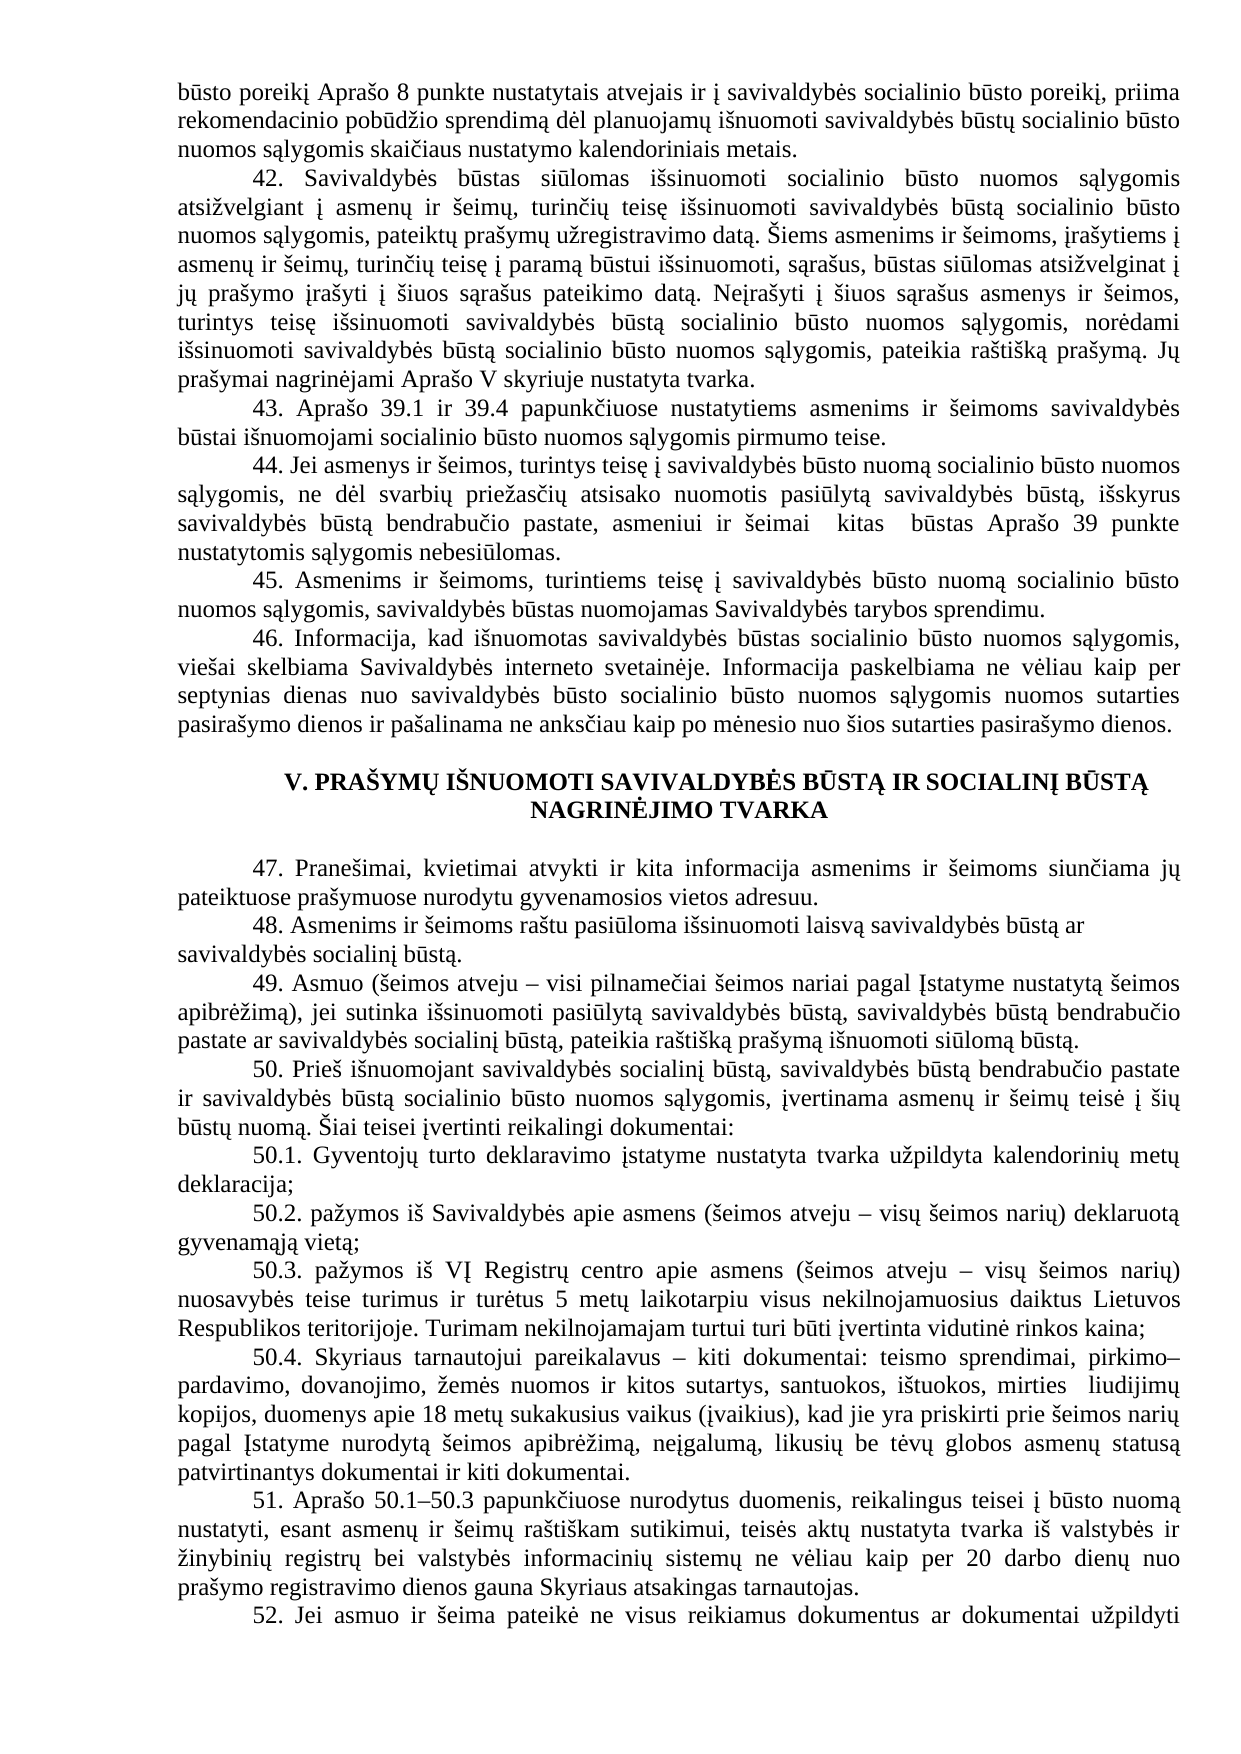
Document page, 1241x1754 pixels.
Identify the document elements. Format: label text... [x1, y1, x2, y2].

text 50.4. Skyriaus tarnautojui pareikalavus – kiti dokumentai: teismo sprendimai, pirkimo–pardavimo, dovanojimo, žemės nuomos ir kitos sutartys, santuokos, ištuokos, mirties liudijimų kopijos, duomenys apie 18 metų sukakusius vaikus (įvaikius), kad jie yra priskirti prie šeimos narių pagal Įstatyme nurodytą šeimos apibrėžimą, neįgalumą, likusių be tėvų globos asmenų statusą patvirtinantys dokumentai ir kiti dokumentai. [177, 1342, 1181, 1486]
text 50. Prieš išnuomojant savivaldybės socialinį būstą, savivaldybės būstą bendrabučio pastate ir savivaldybės būstą socialinio būsto nuomos sąlygomis, įvertinama asmenų ir šeimų teisė į šių būstų nuomą. Šiai teisei įvertinti reikalingi dokumentai: [177, 1054, 1181, 1141]
text 50.2. pažymos iš Savivaldybės apie asmens (šeimos atveju – visų šeimos narių) deklaruotą gyvenamąją vietą; [177, 1198, 1181, 1256]
text būsto poreikį Aprašo 8 punkte nustatytais atvejais ir į savivaldybės socialinio būsto poreikį, priima rekomendacinio pobūdžio sprendimą dėl planuojamų išnuomoti savivaldybės būstų socialinio būsto nuomos sąlygomis skaičiaus nustatymo kalendoriniais metais. [177, 77, 1181, 163]
text 47. Pranešimai, kvietimai atvykti ir kita informacija asmenims ir šeimoms siunčiama jų pateiktuose prašymuose nurodytu gyvenamosios vietos adresuu. [177, 853, 1181, 911]
text 42. Savivaldybės būstas siūlomas išsinuomoti socialinio būsto nuomos sąlygomis atsižvelgiant į asmenų ir šeimų, turinčių teisę išsinuomoti savivaldybės būstą socialinio būsto nuomos sąlygomis, pateiktų prašymų užregistravimo datą. Šiems asmenims ir šeimoms, įrašytiems į asmenų ir šeimų, turinčių teisę į paramą būstui išsinuomoti, sąrašus, būstas siūlomas atsižvelginat į jų prašymo įrašyti į šiuos sąrašus pateikimo datą. Neįrašyti į šiuos sąrašus asmenys ir šeimos, turintys teisę išsinuomoti savivaldybės būstą socialinio būsto nuomos sąlygomis, norėdami išsinuomoti savivaldybės būstą socialinio būsto nuomos sąlygomis, pateikia raštišką prašymą. Jų prašymai nagrinėjami Aprašo V skyriuje nustatyta tvarka. [177, 163, 1181, 393]
text 50.3. pažymos iš VĮ Registrų centro apie asmens (šeimos atveju – visų šeimos narių) nuosavybės teise turimus ir turėtus 5 metų laikotarpiu visus nekilnojamuosius daiktus Lietuvos Respublikos teritorijoje. Turimam nekilnojamajam turtui turi būti įvertinta vidutinė rinkos kaina; [177, 1256, 1181, 1342]
text 50.1. Gyventojų turto deklaravimo įstatyme nustatyta tvarka užpildyta kalendorinių metų deklaracija; [177, 1141, 1181, 1198]
text 49. Asmuo (šeimos atveju – visi pilnamečiai šeimos nariai pagal Įstatyme nustatytą šeimos apibrėžimą), jei sutinka išsinuomoti pasiūlytą savivaldybės būstą, savivaldybės būstą bendrabučio pastate ar savivaldybės socialinį būstą, pateikia raštišką prašymą išnuomoti siūlomą būstą. [177, 968, 1181, 1054]
text 51. Aprašo 50.1–50.3 papunkčiuose nurodytus duomenis, reikalingus teisei į būsto nuomą nustatyti, esant asmenų ir šeimų raštiškam sutikimui, teisės aktų nustatyta tvarka iš valstybės ir žinybinių registrų bei valstybės informacinių sistemų ne vėliau kaip per 20 darbo dienų nuo prašymo registravimo dienos gauna Skyriaus atsakingas tarnautojas. [177, 1486, 1181, 1601]
text 44. Jei asmenys ir šeimos, turintys teisę į savivaldybės būsto nuomą socialinio būsto nuomos sąlygomis, ne dėl svarbių priežasčių atsisako nuomotis pasiūlytą savivaldybės būstą, išskyrus savivaldybės būstą bendrabučio pastate, asmeniui ir šeimai kitas būstas Aprašo 39 punkte nustatytomis sąlygomis nebesiūlomas. [177, 451, 1181, 566]
text 43. Aprašo 39.1 ir 39.4 papunkčiuose nustatytiems asmenims ir šeimoms savivaldybės būstai išnuomojami socialinio būsto nuomos sąlygomis pirmumo teise. [177, 393, 1181, 451]
text 48. Asmenims ir šeimoms raštu pasiūloma išsinuomoti laisvą savivaldybės būstą ar savivaldybės socialinį būstą. [177, 911, 1181, 968]
text V. PRAŠYMŲ IŠNUOMOTI SAVIVALDYBĖS BŪSTĄ IR SOCIALINĮ BŪSTĄ NAGRINĖJIMO TVARKA [177, 767, 1181, 824]
text 46. Informacija, kad išnuomotas savivaldybės būstas socialinio būsto nuomos sąlygomis, viešai skelbiama Savivaldybės interneto svetainėje. Informacija paskelbiama ne vėliau kaip per septynias dienas nuo savivaldybės būsto socialinio būsto nuomos sąlygomis nuomos sutarties pasirašymo dienos ir pašalinama ne anksčiau kaip po mėnesio nuo šios sutarties pasirašymo dienos. [177, 623, 1181, 738]
text 45. Asmenims ir šeimoms, turintiems teisę į savivaldybės būsto nuomą socialinio būsto nuomos sąlygomis, savivaldybės būstas nuomojamas Savivaldybės tarybos sprendimu. [177, 566, 1181, 623]
text 52. Jei asmuo ir šeima pateikė ne visus reikiamus dokumentus ar dokumentai užpildyti [177, 1601, 1181, 1629]
